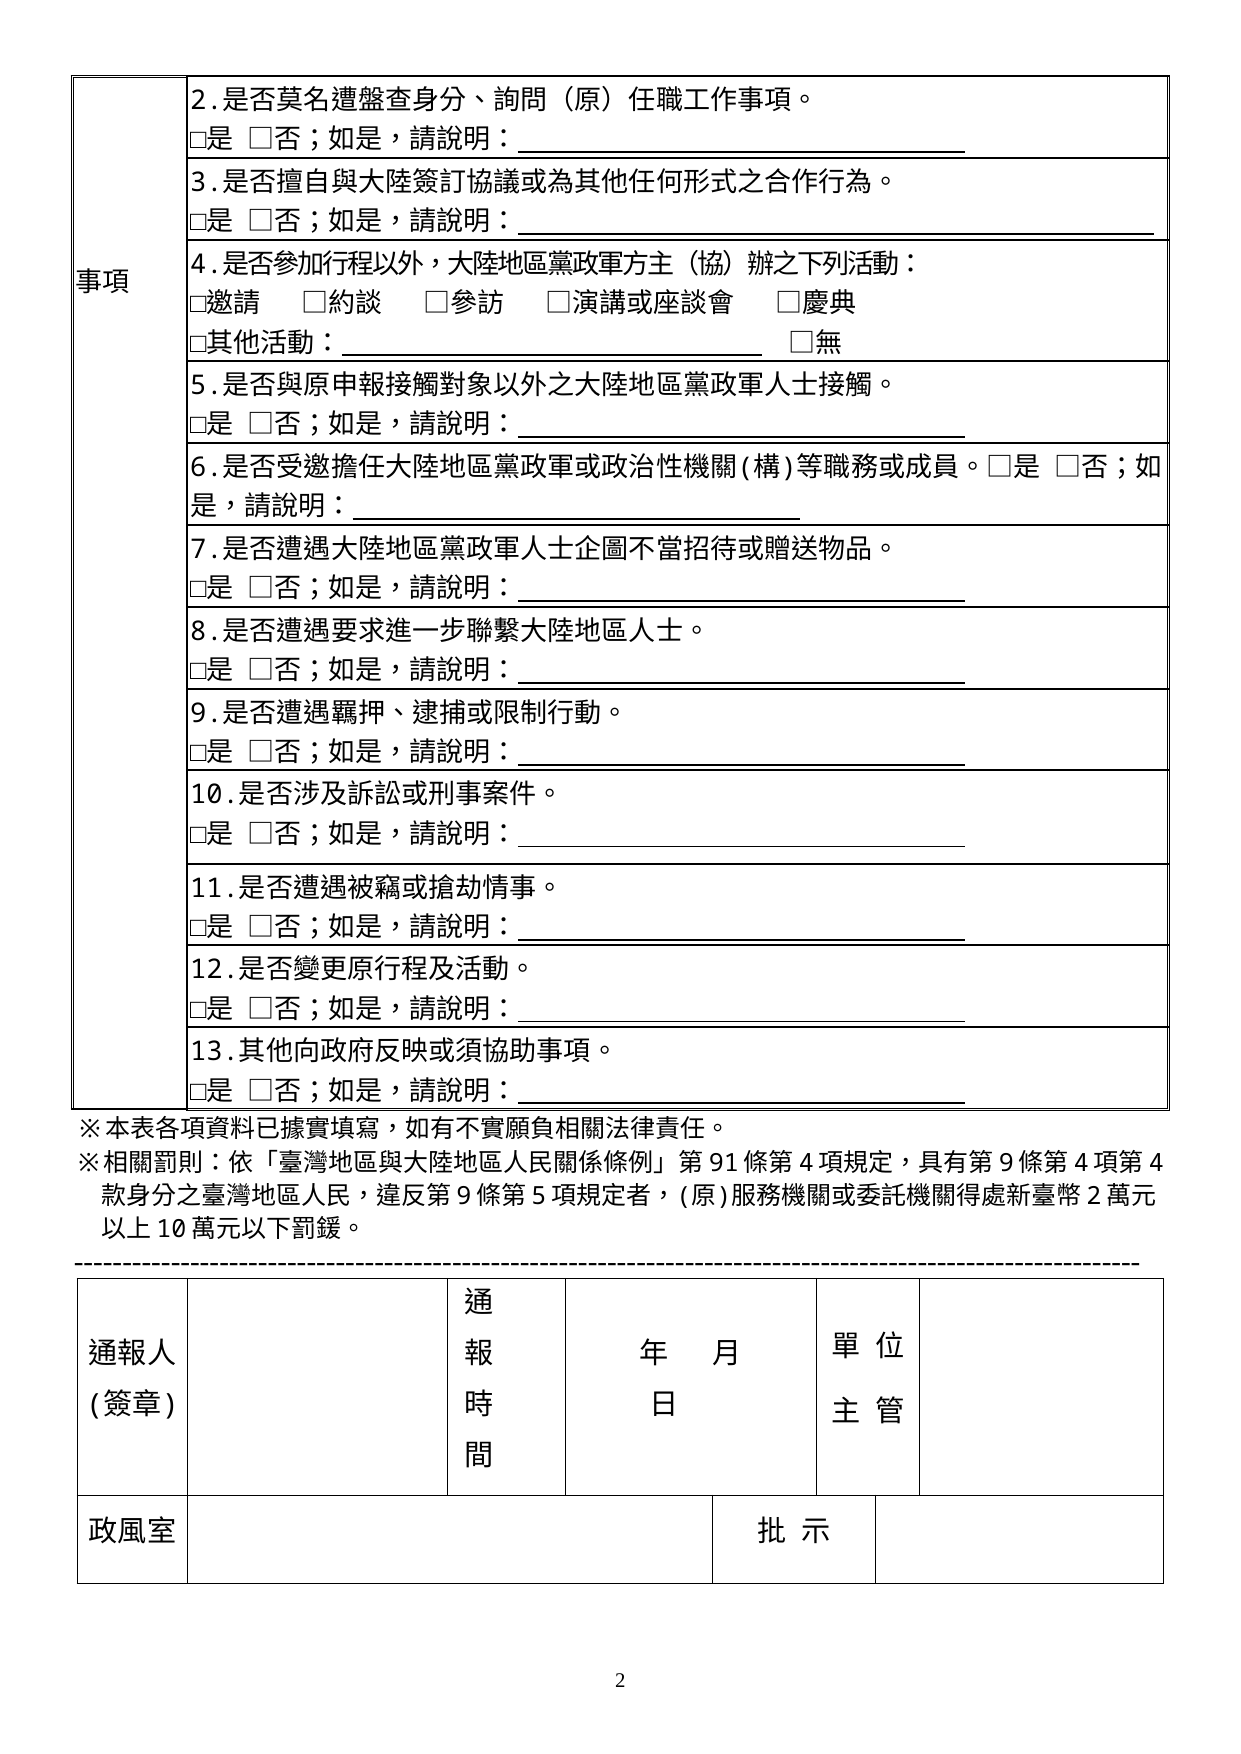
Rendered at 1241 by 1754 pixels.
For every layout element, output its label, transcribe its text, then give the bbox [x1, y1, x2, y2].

table_cell 5.是否與原申報接觸對象以外之大陸地區黨政軍人士接觸。 □是 □否；如是，請說明： [188, 362, 1167, 442]
table_header [920, 1279, 1163, 1494]
text ※相關罰則：依「臺灣地區與大陸地區人民關係條例」第91條第4項規定，具有第9條第4項第4款身分之臺灣地區人民，違反第9條第5項規定者，(原)服務機關或委託機關得處新臺幣2萬元以上10萬元以下罰鍰。 [73, 1144, 1165, 1244]
table_cell [876, 1496, 1163, 1583]
table_cell 2.是否莫名遭盤查身分、詢問（原）任職工作事項。 □是 □否；如是，請說明： [188, 77, 1167, 157]
text ※本表各項資料已據實填寫，如有不實願負相關法律責任。 [75, 1111, 1165, 1144]
table_cell 4.是否參加行程以外，大陸地區黨政軍方主（協）辦之下列活動： □邀請 □約談 □參訪 □演講或座談會 □慶典 □其他活動： □無 [188, 241, 1167, 360]
table_header 年 月 日 [566, 1279, 816, 1494]
table_cell 6.是否受邀擔任大陸地區黨政軍或政治性機關(構)等職務或成員。□是 □否；如是，請說明： [188, 444, 1167, 524]
table_cell 10.是否涉及訴訟或刑事案件。 □是 □否；如是，請說明： [188, 771, 1167, 862]
table_cell 3.是否擅自與大陸簽訂協議或為其他任何形式之合作行為。 □是 □否；如是，請說明： [188, 159, 1167, 239]
table_cell 批 示 [713, 1496, 875, 1583]
table_header 事項 [74, 78, 186, 1108]
table_cell 12.是否變更原行程及活動。 □是 □否；如是，請說明： [188, 946, 1167, 1026]
table_header 通報人(簽章) [78, 1279, 187, 1494]
table_cell 8.是否遭遇要求進一步聯繫大陸地區人士。 □是 □否；如是，請說明： [188, 608, 1167, 687]
table_header [188, 1279, 447, 1494]
table_cell 11.是否遭遇被竊或搶劫情事。 □是 □否；如是，請說明： [188, 865, 1167, 944]
table_cell 13.其他向政府反映或須協助事項。 □是 □否；如是，請說明： [188, 1028, 1167, 1108]
table_cell 政風室 [78, 1496, 187, 1583]
table_header 單 位 主 管 [817, 1279, 919, 1494]
text -------------------------------------------------------------------------------------------------------------- [73, 1244, 1165, 1278]
table_cell 7.是否遭遇大陸地區黨政軍人士企圖不當招待或贈送物品。 □是 □否；如是，請說明： [188, 526, 1167, 606]
table_cell [188, 1496, 712, 1583]
table_cell 9.是否遭遇羈押、逮捕或限制行動。 □是 □否；如是，請說明： [188, 690, 1167, 769]
table_header 通報時間 [448, 1279, 565, 1494]
